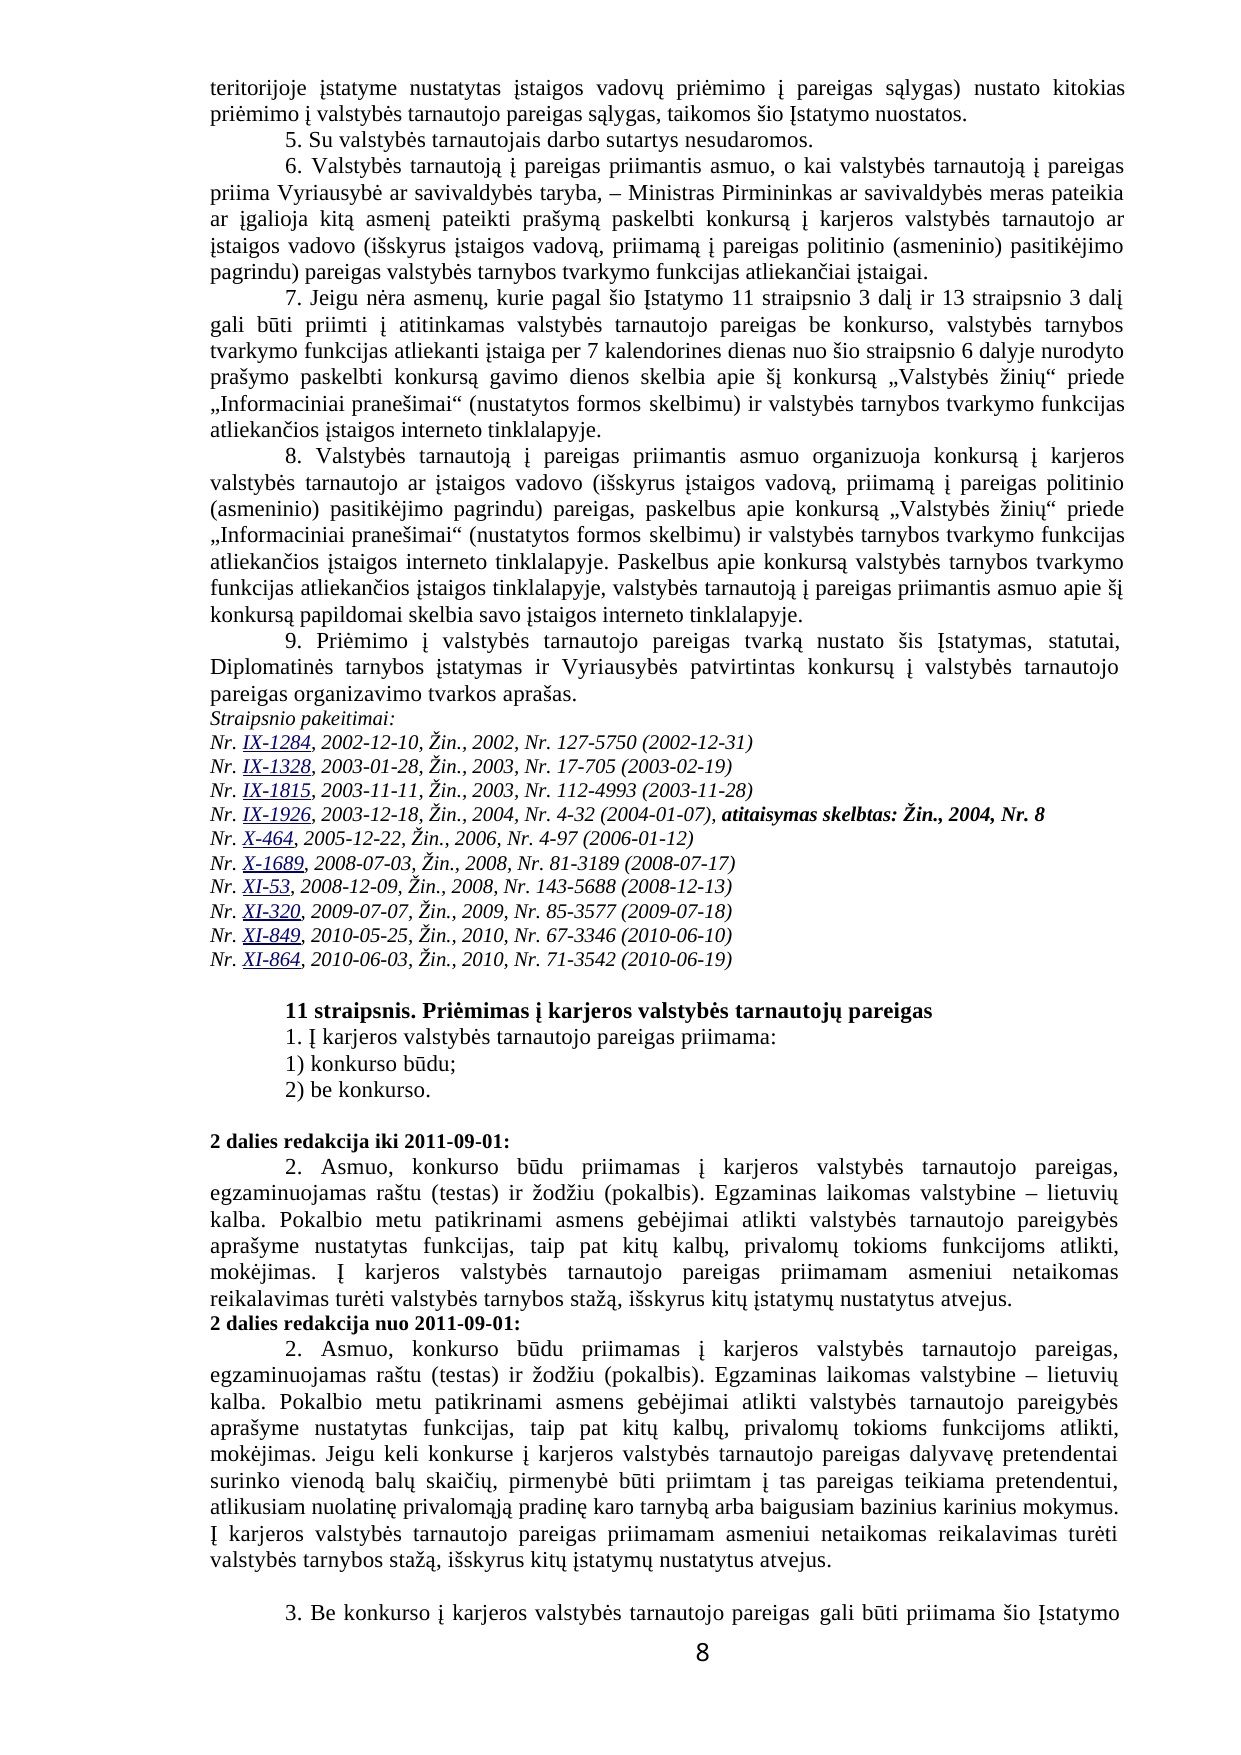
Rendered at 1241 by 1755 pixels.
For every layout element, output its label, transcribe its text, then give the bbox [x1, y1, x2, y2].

text Straipsnio pakeitimai: [210, 706, 1126, 730]
text 8. Valstybės tarnautoją į pareigas priimantis asmuo organizuoja konkursą į karjeros valstybės tarnautojo ar įstaigos vadovo (išskyrus įstaigos vadovą, priimamą į pareigas politinio (asmeninio) pasitikėjimo pagrindu) pareigas, paskelbus apie konkursą „Valstybės žinių“ priede „Informaciniai pranešimai“ (nustatytos formos skelbimu) ir valstybės tarnybos tvarkymo funkcijas atliekančios įstaigos interneto tinklalapyje. Paskelbus apie konkursą valstybės tarnybos tvarkymo funkcijas atliekančios įstaigos tinklalapyje, valstybės tarnautoją į pareigas priimantis asmuo apie šį konkursą papildomai skelbia savo įstaigos interneto tinklalapyje. [210, 442, 1126, 627]
text Nr. XI-320, 2009-07-07, Žin., 2009, Nr. 85-3577 (2009-07-18) [210, 898, 1120, 923]
text 2. Asmuo, konkurso būdu priimamas į karjeros valstybės tarnautojo pareigas, egzaminuojamas raštu (testas) ir žodžiu (pokalbis). Egzaminas laikomas valstybine – lietuvių kalba. Pokalbio metu patikrinami asmens gebėjimai atlikti valstybės tarnautojo pareigybės aprašyme nustatytas funkcijas, taip pat kitų kalbų, privalomų tokioms funkcijoms atlikti, mokėjimas. Į karjeros valstybės tarnautojo pareigas priimamam asmeniui netaikomas reikalavimas turėti valstybės tarnybos stažą, išskyrus kitų įstatymų nustatytus atvejus. [210, 1153, 1120, 1311]
text 1. Į karjeros valstybės tarnautojo pareigas priimama: [210, 1023, 1126, 1050]
text 2) be konkurso. [210, 1076, 1126, 1102]
text 2 dalies redakcija nuo 2011-09-01: [210, 1311, 1120, 1335]
text 2. Asmuo, konkurso būdu priimamas į karjeros valstybės tarnautojo pareigas, egzaminuojamas raštu (testas) ir žodžiu (pokalbis). Egzaminas laikomas valstybine – lietuvių kalba. Pokalbio metu patikrinami asmens gebėjimai atlikti valstybės tarnautojo pareigybės aprašyme nustatytas funkcijas, taip pat kitų kalbų, privalomų tokioms funkcijoms atlikti, mokėjimas. Jeigu keli konkurse į karjeros valstybės tarnautojo pareigas dalyvavę pretendentai surinko vienodą balų skaičių, pirmenybė būti priimtam į tas pareigas teikiama pretendentui, atlikusiam nuolatinę privalomąją pradinę karo tarnybą arba baigusiam bazinius karinius mokymus. Į karjeros valstybės tarnautojo pareigas priimamam asmeniui netaikomas reikalavimas turėti valstybės tarnybos stažą, išskyrus kitų įstatymų nustatytus atvejus. [210, 1335, 1120, 1572]
text 7. Jeigu nėra asmenų, kurie pagal šio Įstatymo 11 straipsnio 3 dalį ir 13 straipsnio 3 dalį gali būti priimti į atitinkamas valstybės tarnautojo pareigas be konkurso, valstybės tarnybos tvarkymo funkcijas atliekanti įstaiga per 7 kalendorines dienas nuo šio straipsnio 6 dalyje nurodyto prašymo paskelbti konkursą gavimo dienos skelbia apie šį konkursą „Valstybės žinių“ priede „Informaciniai pranešimai“ (nustatytos formos skelbimu) ir valstybės tarnybos tvarkymo funkcijas atliekančios įstaigos interneto tinklalapyje. [210, 284, 1126, 442]
text Nr. XI-864, 2010-06-03, Žin., 2010, Nr. 71-3542 (2010-06-19) [210, 947, 1120, 971]
text 11 straipsnis. Priėmimas į karjeros valstybės tarnautojų pareigas [210, 997, 1126, 1023]
text 1) konkurso būdu; [210, 1050, 1126, 1076]
text 6. Valstybės tarnautoją į pareigas priimantis asmuo, o kai valstybės tarnautoją į pareigas priima Vyriausybė ar savivaldybės taryba, – Ministras Pirmininkas ar savivaldybės meras pateikia ar įgalioja kitą asmenį pateikti prašymą paskelbti konkursą į karjeros valstybės tarnautojo ar įstaigos vadovo (išskyrus įstaigos vadovą, priimamą į pareigas politinio (asmeninio) pasitikėjimo pagrindu) pareigas valstybės tarnybos tvarkymo funkcijas atliekančiai įstaigai. [210, 153, 1126, 284]
text 3. Be konkurso į karjeros valstybės tarnautojo pareigas gali būti priimama šio Įstatymo [210, 1599, 1120, 1625]
text Nr. IX-1815, 2003-11-11, Žin., 2003, Nr. 112-4993 (2003-11-28) [210, 778, 1120, 802]
text Nr. XI-849, 2010-05-25, Žin., 2010, Nr. 67-3346 (2010-06-10) [210, 923, 1120, 947]
text 9. Priėmimo į valstybės tarnautojo pareigas tvarką nustato šis Įstatymas, statutai, Diplomatinės tarnybos įstatymas ir Vyriausybės patvirtintas konkursų į valstybės tarnautojo pareigas organizavimo tvarkos aprašas. [210, 627, 1120, 706]
text Nr. X-464, 2005-12-22, Žin., 2006, Nr. 4-97 (2006-01-12) [210, 826, 1120, 850]
text Nr. IX-1284, 2002-12-10, Žin., 2002, Nr. 127-5750 (2002-12-31) [210, 730, 1126, 754]
text Nr. IX-1926, 2003-12-18, Žin., 2004, Nr. 4-32 (2004-01-07), atitaisymas skelbtas: Žin., 2004, Nr. 8 [210, 802, 1120, 826]
text 2 dalies redakcija iki 2011-09-01: [210, 1129, 1120, 1153]
text Nr. IX-1328, 2003-01-28, Žin., 2003, Nr. 17-705 (2003-02-19) [210, 754, 1120, 778]
text teritorijoje įstatyme nustatytas įstaigos vadovų priėmimo į pareigas sąlygas) nustato kitokias priėmimo į valstybės tarnautojo pareigas sąlygas, taikomos šio Įstatymo nuostatos. [210, 73, 1126, 126]
text Nr. XI-53, 2008-12-09, Žin., 2008, Nr. 143-5688 (2008-12-13) [210, 874, 1120, 898]
text 5. Su valstybės tarnautojais darbo sutartys nesudaromos. [210, 126, 1126, 153]
text Nr. X-1689, 2008-07-03, Žin., 2008, Nr. 81-3189 (2008-07-17) [210, 850, 1120, 874]
